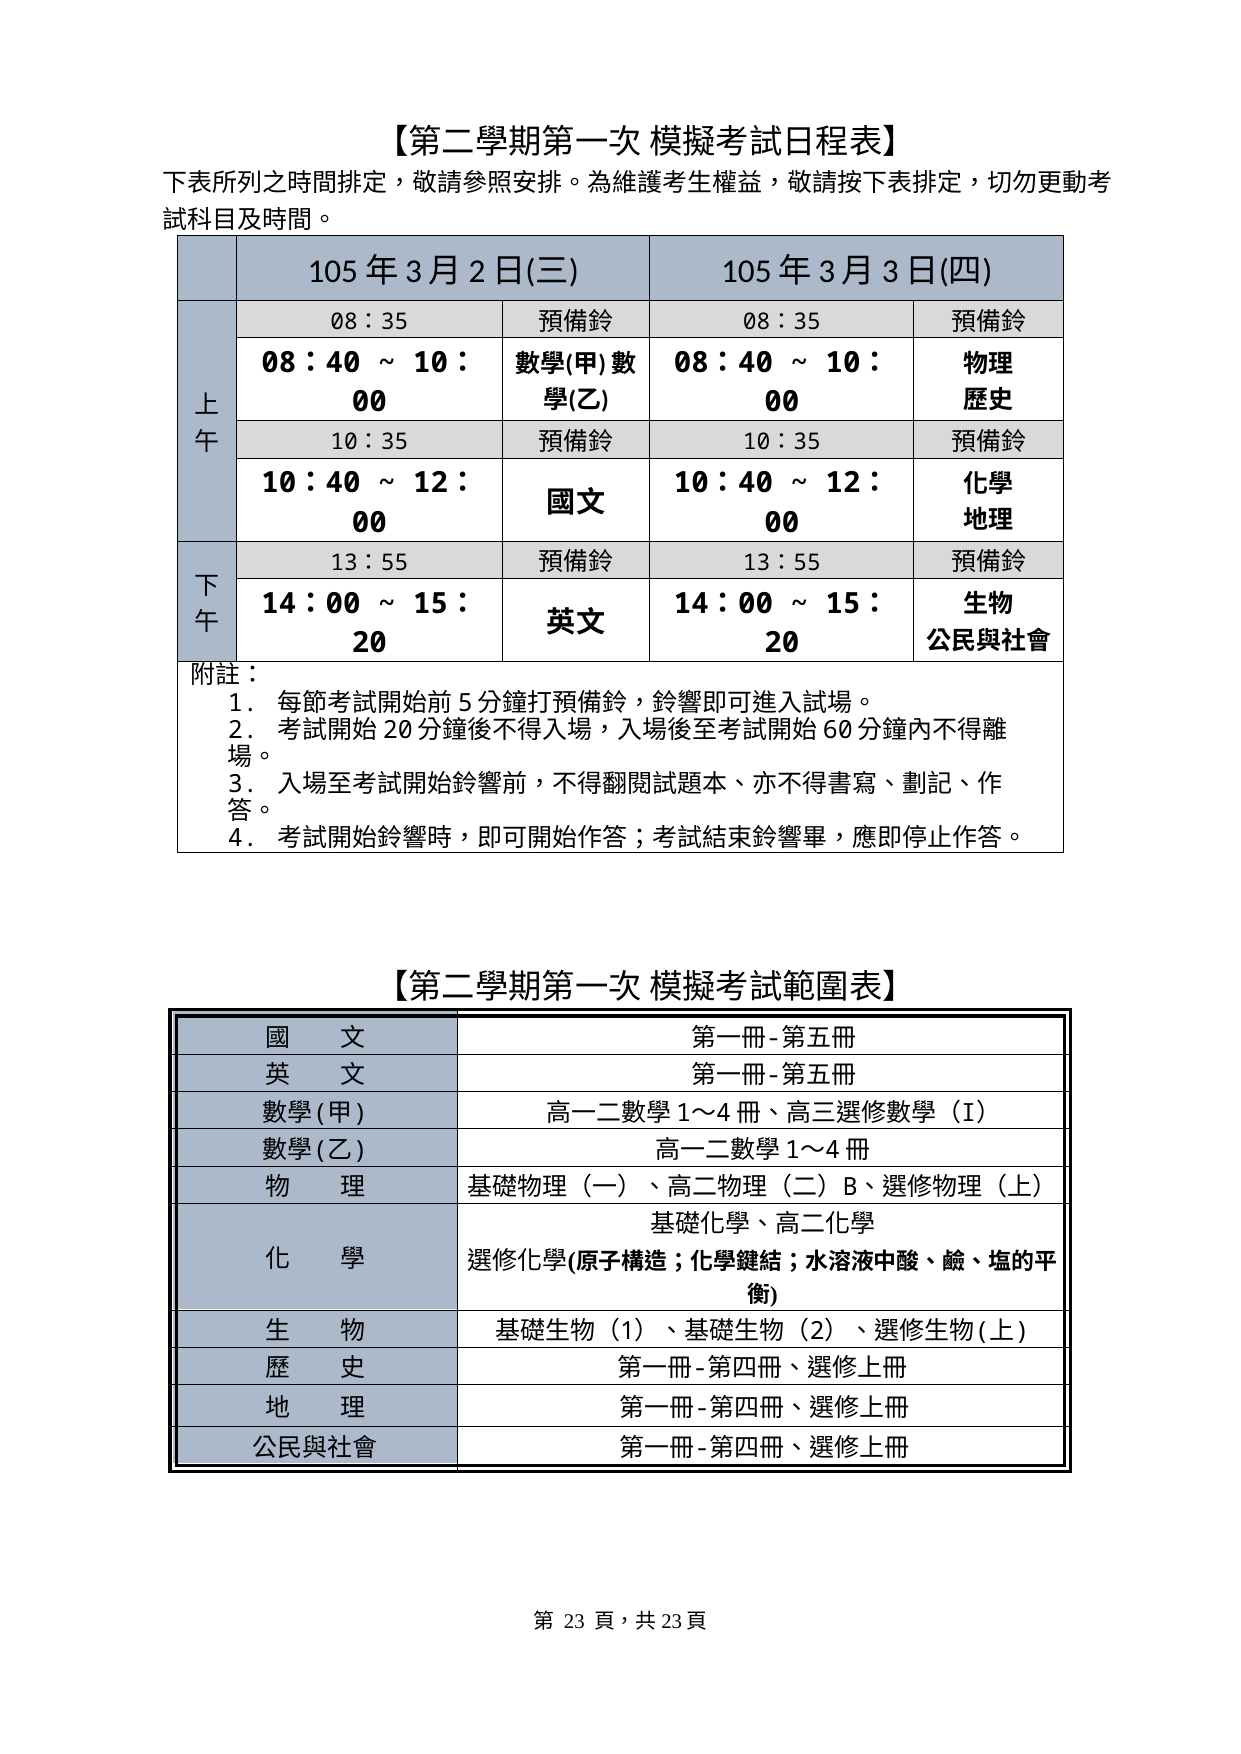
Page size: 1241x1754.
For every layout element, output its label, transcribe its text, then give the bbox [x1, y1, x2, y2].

table_cell 物理 歷史 [914, 338, 1063, 420]
table_cell 10：35 [237, 421, 502, 458]
table_cell 物 理 [178, 1167, 457, 1203]
table_cell 高一二數學1～4冊 [458, 1129, 1063, 1166]
table_cell 附註： 每節考試開始前5分鐘打預備鈴，鈴響即可進入試場。 考試開始20分鐘後不得入場，入場後至考試開始60分鐘內不得離場。 入場至考試開始鈴響前，不得翻閱試題本、亦不得書寫、劃記、作答。 考試開始鈴響時，即可開始作答；考試結束鈴響畢，應即停止作答。 [178, 662, 1063, 852]
table_header [178, 236, 236, 300]
text 【第二學期第一次 模擬考試範圍表】 [162, 960, 1128, 1008]
table_cell 08：35 [650, 301, 913, 337]
table_cell 數學(乙) [178, 1129, 457, 1166]
table_cell 14：00 ~ 15：20 [237, 579, 502, 661]
table_cell 08：35 [237, 301, 502, 337]
table_cell 預備鈴 [914, 421, 1063, 458]
table_header 國 文 [173, 1011, 457, 1054]
table_cell 上午 [178, 301, 236, 541]
table_cell 10：35 [650, 421, 913, 458]
table_cell 歷 史 [178, 1348, 457, 1384]
table_header 第一冊-第五冊 [458, 1011, 1067, 1054]
table_cell 預備鈴 [503, 301, 649, 337]
table_cell 地 理 [178, 1385, 457, 1426]
table_cell 預備鈴 [914, 301, 1063, 337]
table_cell 08：40 ~ 10：00 [237, 338, 502, 420]
table_cell 基礎生物（1）、基礎生物（2）、選修生物(上) [458, 1311, 1063, 1347]
table_cell 第一冊-第四冊、選修上冊 [458, 1427, 1063, 1463]
table_cell 英文 [503, 579, 649, 661]
table_cell 化學 地理 [914, 459, 1063, 541]
table_cell 生 物 [178, 1311, 457, 1347]
table_cell 13：55 [237, 542, 502, 578]
table_cell 第一冊-第四冊、選修上冊 [458, 1348, 1063, 1384]
table_cell 預備鈴 [914, 542, 1063, 578]
table_header 105年3月2日(三) [237, 236, 649, 300]
table_cell 基礎物理（一）、高二物理（二）B、選修物理（上） [458, 1167, 1063, 1203]
table_cell 14：00 ~ 15：20 [650, 579, 913, 661]
table_cell 基礎化學、高二化學 選修化學(原子構造；化學鍵結；水溶液中酸、鹼、塩的平衡) [458, 1204, 1063, 1309]
table_cell 數學(甲) [178, 1092, 457, 1128]
table_header 105年3月3日(四) [650, 236, 1063, 300]
table_cell 高一二數學1～4冊、高三選修數學（I） [458, 1092, 1063, 1128]
table_cell 10：40 ~ 12：00 [237, 459, 502, 541]
table_cell 化 學 [178, 1204, 457, 1309]
text 【第二學期第一次 模擬考試日程表】 [162, 114, 1128, 163]
table_cell 第一冊-第五冊 [458, 1055, 1063, 1091]
table_cell 國文 [503, 459, 649, 541]
table_cell 下午 [178, 542, 236, 661]
table_cell 13：55 [650, 542, 913, 578]
table_cell 英 文 [178, 1055, 457, 1091]
table_cell 預備鈴 [503, 421, 649, 458]
table_cell 10：40 ~ 12：00 [650, 459, 913, 541]
table_cell 第一冊-第四冊、選修上冊 [458, 1385, 1063, 1426]
table_cell 預備鈴 [503, 542, 649, 578]
table_cell 生物 公民與社會 [914, 579, 1063, 661]
table_cell 08：40 ~ 10：00 [650, 338, 913, 420]
text 下表所列之時間排定，敬請參照安排。為維護考生權益，敬請按下表排定，切勿更動考試科目及時間。 [162, 163, 1128, 235]
table_cell 公民與社會 [178, 1427, 457, 1463]
table_cell 數學(甲) 數學(乙) [503, 338, 649, 420]
